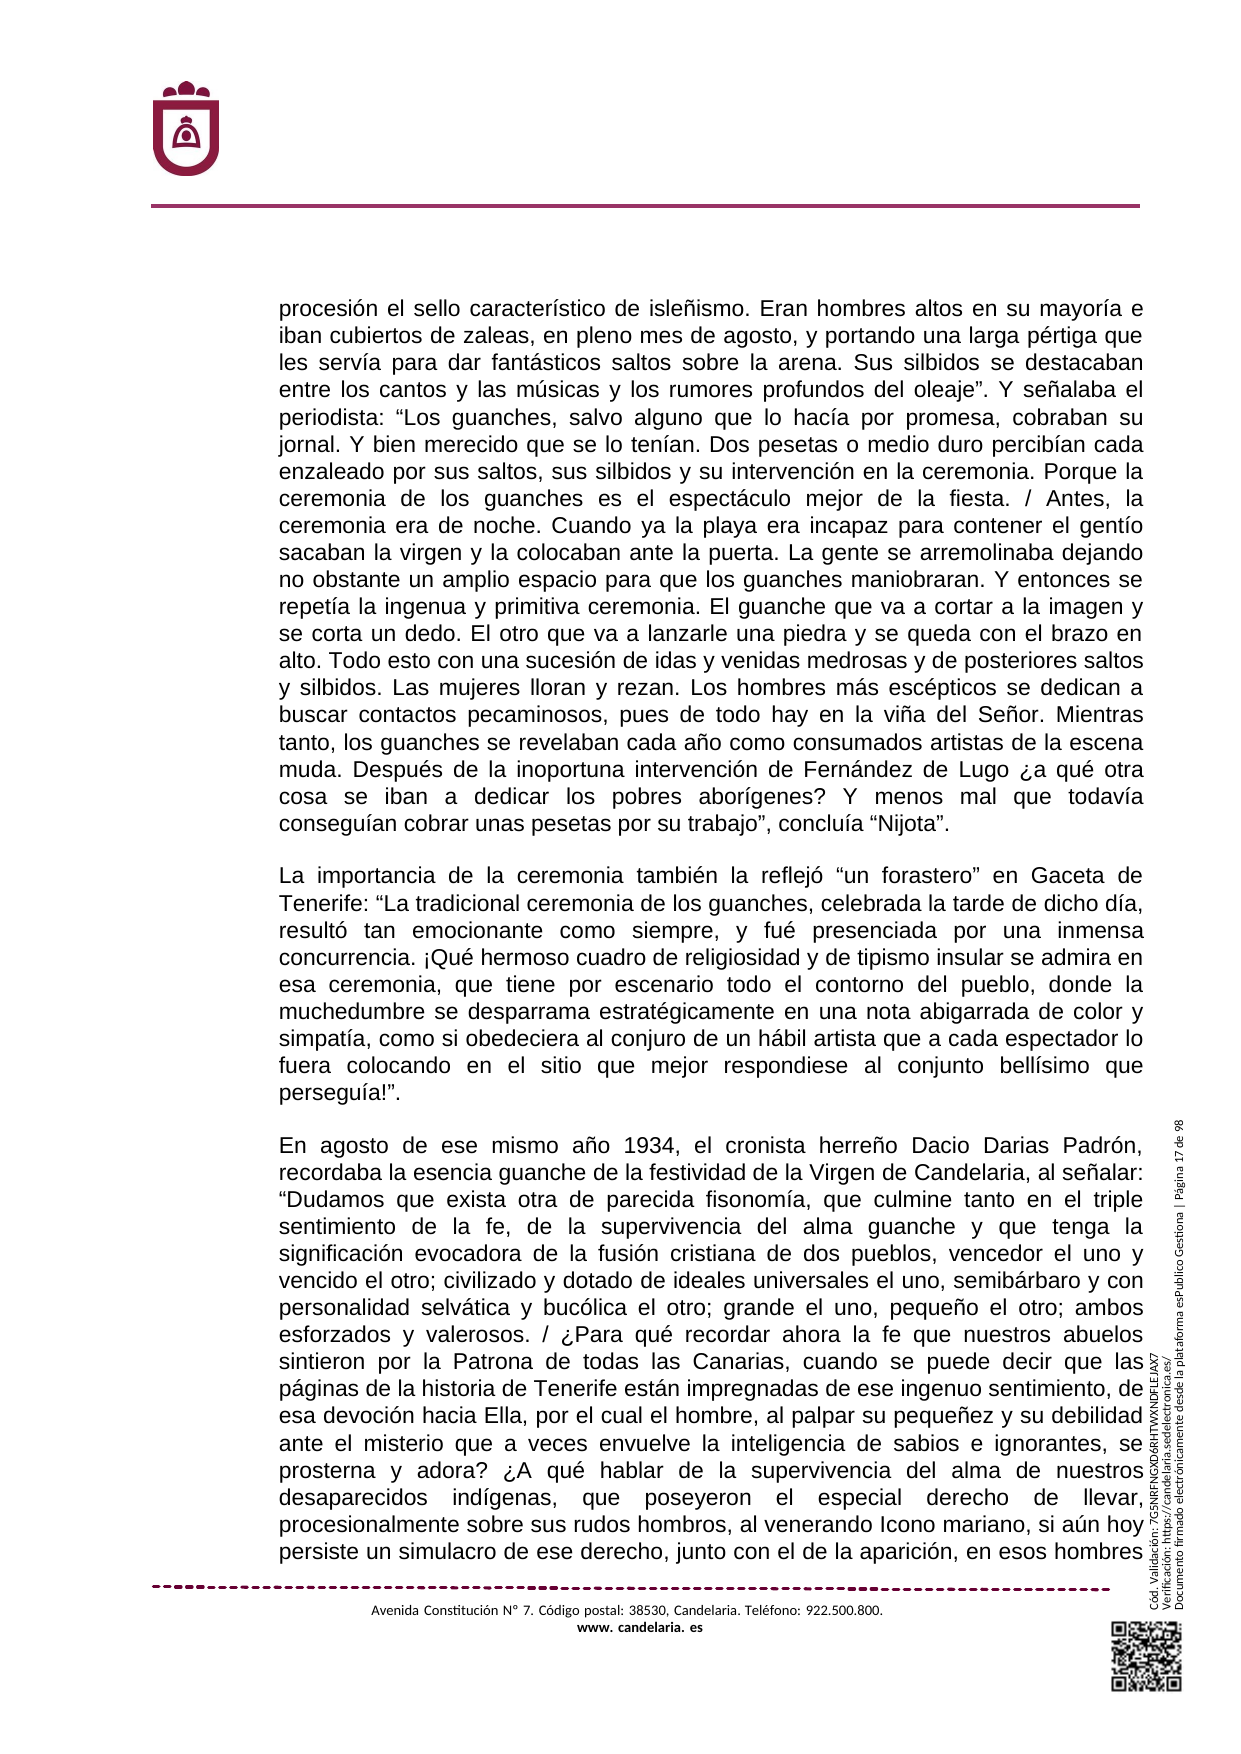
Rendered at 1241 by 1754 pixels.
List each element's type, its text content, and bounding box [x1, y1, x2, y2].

text En agosto de ese mismo año 1934, el cronista herreño Dacio Darias Padrón, recordaba la esencia guanche de la festividad de la Virgen de Candelaria, al señalar: “Dudamos que exista otra de parecida fisonomía, que culmine tanto en el triple sentimiento de la fe, de la supervivencia del alma guanche y que tenga la significación evocadora de la fusión cristiana de dos pueblos, vencedor el uno y vencido el otro; civilizado y dotado de ideales universales el uno, semibárbaro y con personalidad selvática y bucólica el otro; grande el uno, pequeño el otro; ambos esforzados y valerosos. / ¿Para qué recordar ahora la fe que nuestros abuelos sintieron por la Patrona de todas las Canarias, cuando se puede decir que las páginas de la historia de Tenerife están impregnadas de ese ingenuo sentimiento, de esa devoción hacia Ella, por el cual el hombre, al palpar su pequeñez y su debilidad ante el misterio que a veces envuelve la inteligencia de sabios e ignorantes, se prosterna y adora? ¿A qué hablar de la supervivencia del alma de nuestros desaparecidos indígenas, que poseyeron el especial derecho de llevar, procesionalmente sobre sus rudos hombros, al venerando Icono mariano, si aún hoy persiste un simulacro de ese derecho, junto con el de la aparición, en esos hombres [279, 1132, 1144, 1564]
text La importancia de la ceremonia también la reflejó “un forastero” en Gaceta de Tenerife: “La tradicional ceremonia de los guanches, celebrada la tarde de dicho día, resultó tan emocionante como siempre, y fué presenciada por una inmensa concurrencia. ¡Qué hermoso cuadro de religiosidad y de tipismo insular se admira en esa ceremonia, que tiene por escenario todo el contorno del pueblo, donde la muchedumbre se desparrama estratégicamente en una nota abigarrada de color y simpatía, como si obedeciera al conjuro de un hábil artista que a cada espectador lo fuera colocando en el sitio que mejor respondiese al conjunto bellísimo que perseguía!”. [279, 862, 1144, 1105]
text procesión el sello característico de isleñismo. Eran hombres altos en su mayoría e iban cubiertos de zaleas, en pleno mes de agosto, y portando una larga pértiga que les servía para dar fantásticos saltos sobre la arena. Sus silbidos se destacaban entre los cantos y las músicas y los rumores profundos del oleaje”. Y señalaba el periodista: “Los guanches, salvo alguno que lo hacía por promesa, cobraban su jornal. Y bien merecido que se lo tenían. Dos pesetas o medio duro percibían cada enzaleado por sus saltos, sus silbidos y su intervención en la ceremonia. Porque la ceremonia de los guanches es el espectáculo mejor de la fiesta. / Antes, la ceremonia era de noche. Cuando ya la playa era incapaz para contener el gentío sacaban la virgen y la colocaban ante la puerta. La gente se arremolinaba dejando no obstante un amplio espacio para que los guanches maniobraran. Y entonces se repetía la ingenua y primitiva ceremonia. El guanche que va a cortar a la imagen y se corta un dedo. El otro que va a lanzarle una piedra y se queda con el brazo en alto. Todo esto con una sucesión de idas y venidas medrosas y de posteriores saltos y silbidos. Las mujeres lloran y rezan. Los hombres más escépticos se dedican a buscar contactos pecaminosos, pues de todo hay en la viña del Señor. Mientras tanto, los guanches se revelaban cada año como consumados artistas de la escena muda. Después de la inoportuna intervención de Fernández de Lugo ¿a qué otra cosa se iban a dedicar los pobres aborígenes? Y menos mal que todavía conseguían cobrar unas pesetas por su trabajo”, concluía “Nijota”. [279, 295, 1144, 836]
